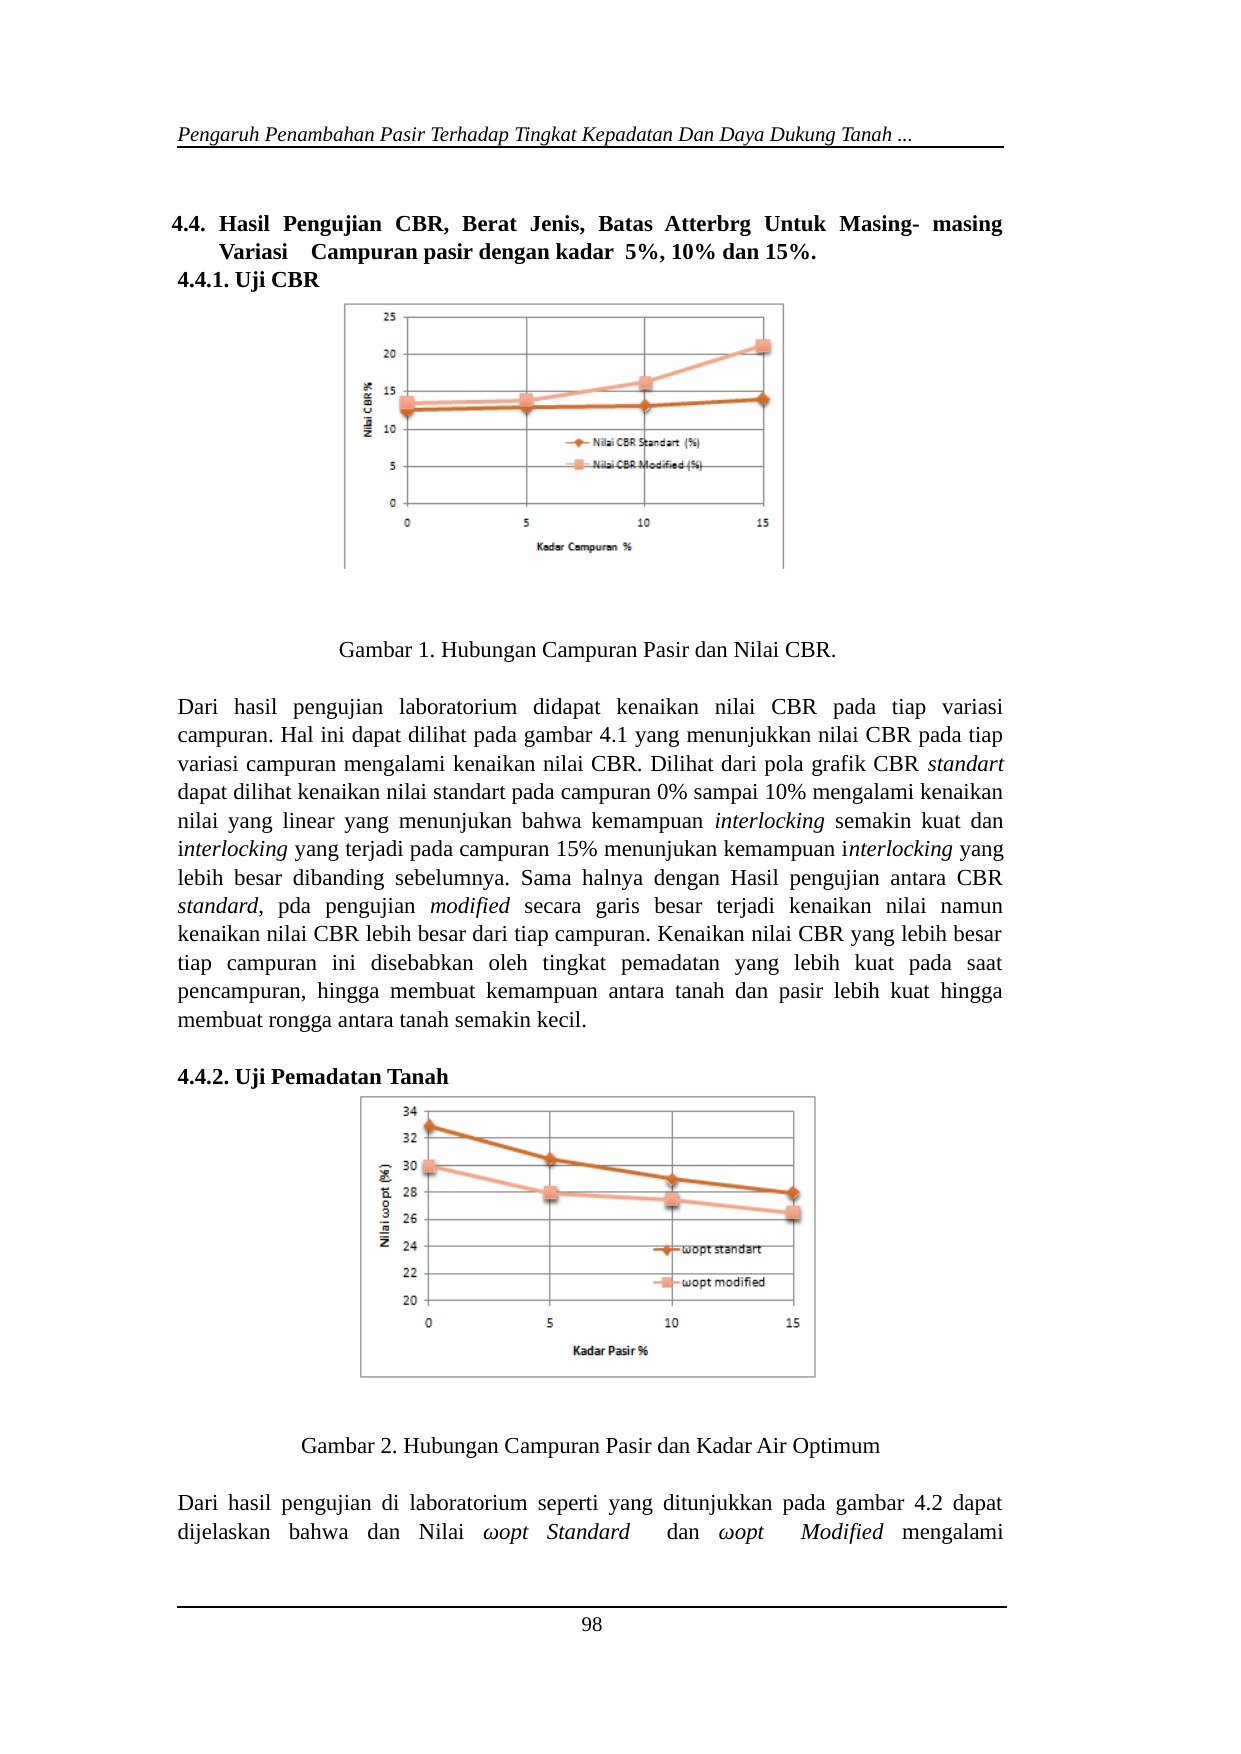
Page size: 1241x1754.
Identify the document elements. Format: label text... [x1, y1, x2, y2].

text Gambar 2. Hubungan Campuran Pasir dan Kadar Air Optimum [177, 1432, 1004, 1459]
text Dari hasil pengujian laboratorium didapat kenaikan nilai CBR pada tiap variasi campuran. Hal ini dapat dilihat pada gambar 4.1 yang menunjukkan nilai CBR pada tiap variasi campuran mengalami kenaikan nilai CBR. Dilihat dari pola grafik CBR standart dapat dilihat kenaikan nilai standart pada campuran 0% sampai 10% mengalami kenaikan nilai yang linear yang menunjukan bahwa kemampuan interlocking semakin kuat dan interlocking yang terjadi pada campuran 15% menunjukan kemampuan interlocking yang lebih besar dibanding sebelumnya. Sama halnya dengan Hasil pengujian antara CBR standard, pda pengujian modified secara garis besar terjadi kenaikan nilai namun kenaikan nilai CBR lebih besar dari tiap campuran. Kenaikan nilai CBR yang lebih besar tiap campuran ini disebabkan oleh tingkat pemadatan yang lebih kuat pada saat pencampuran, hingga membuat kemampuan antara tanah dan pasir lebih kuat hingga membuat rongga antara tanah semakin kecil. [177, 693, 1004, 1032]
picture [354, 1091, 827, 1387]
text 4.4.1. Uji CBR [177, 266, 1004, 293]
text 4.4. Hasil Pengujian CBR, Berat Jenis, Batas Atterbrg Untuk Masing- masing Variasi Campuran pasir dengan kadar 5%, 10% dan 15%. [171, 209, 1004, 264]
picture [339, 297, 792, 581]
text Gambar 1. Hubungan Campuran Pasir dan Nilai CBR. [171, 636, 1004, 662]
text Dari hasil pengujian di laboratorium seperti yang ditunjukkan pada gambar 4.2 dapat dijelaskan bahwa dan Nilai ωopt Standard dan ωopt Modified mengalami [177, 1489, 1004, 1544]
text 4.4.2. Uji Pemadatan Tanah [177, 1063, 1004, 1089]
